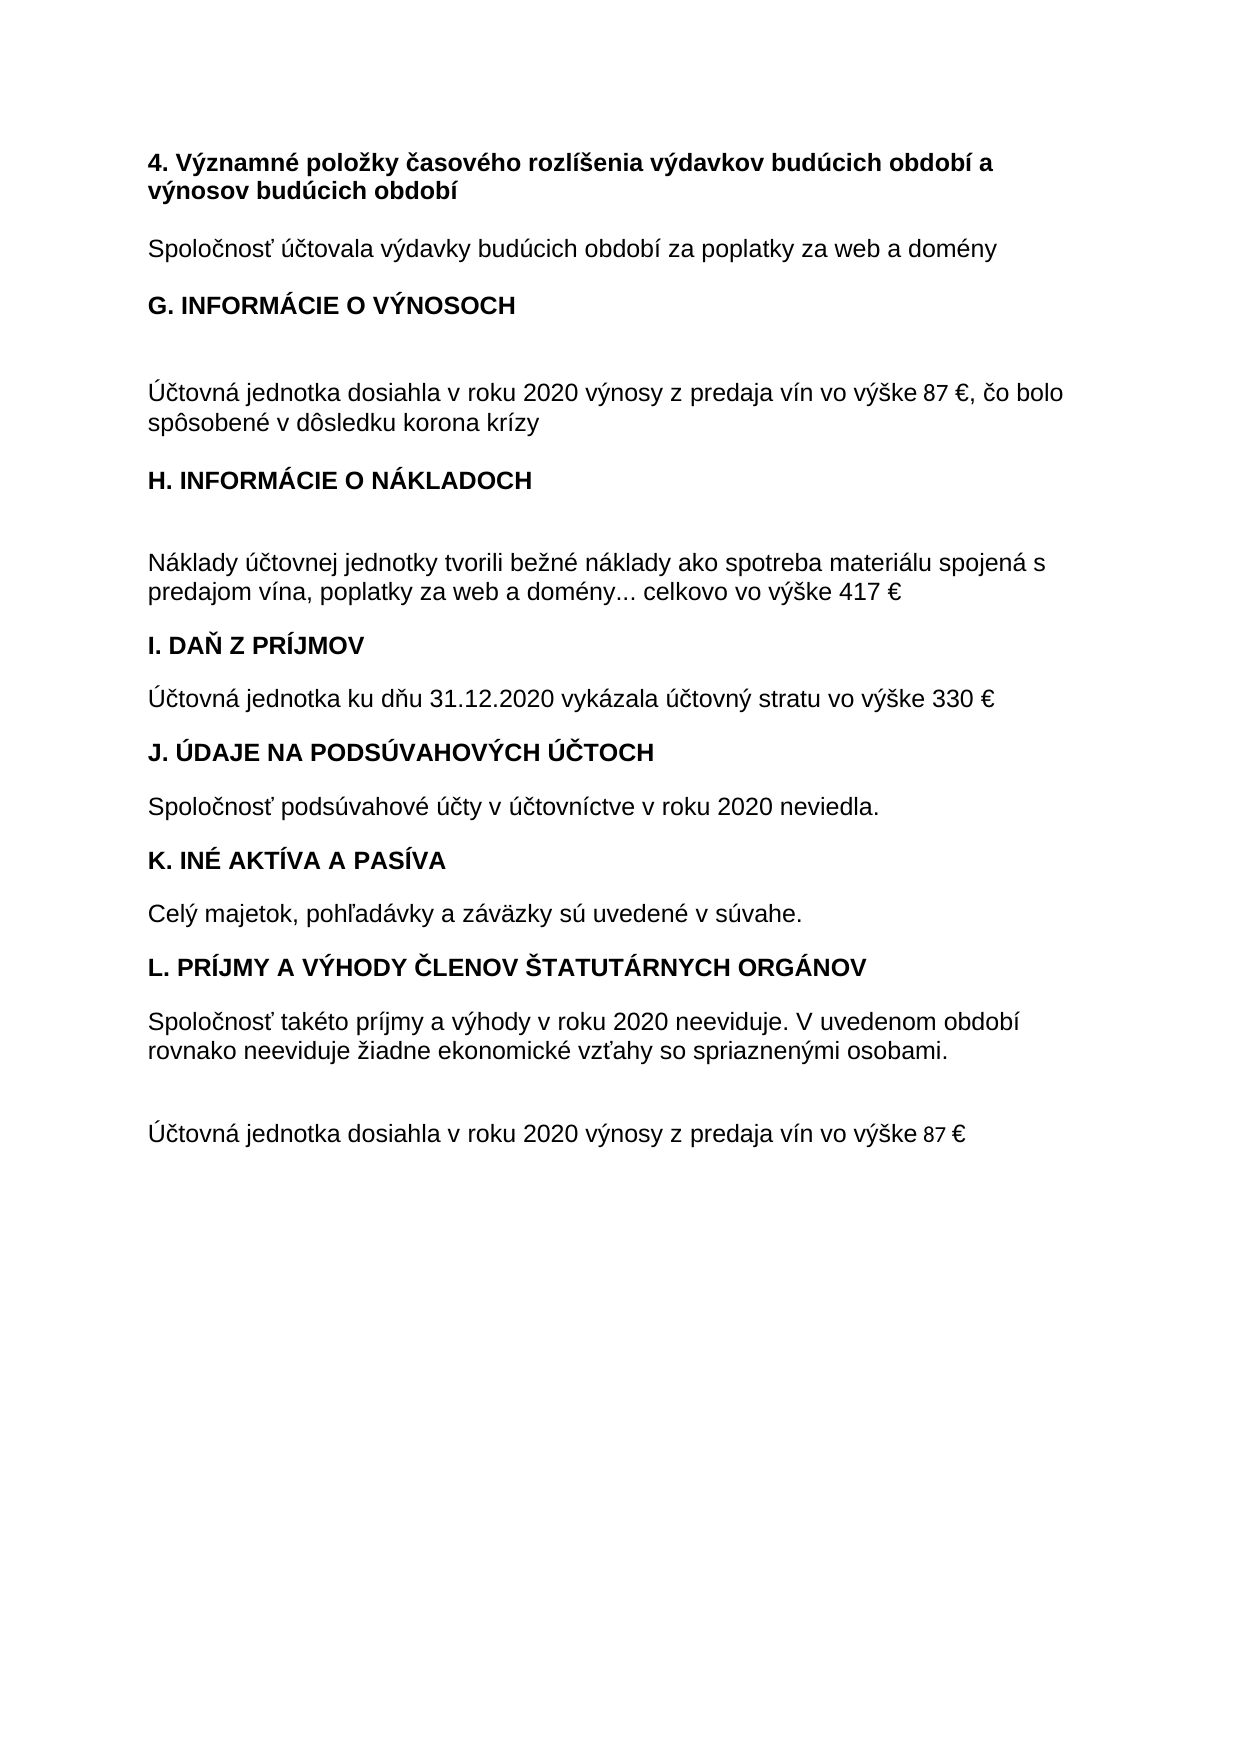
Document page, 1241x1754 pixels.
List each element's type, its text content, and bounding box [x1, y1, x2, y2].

text Náklady účtovnej jednotky tvorili bežné náklady ako spotreba materiálu spojená s predajom vína, poplatky za web a domény... celkovo vo výške 417 € [148, 548, 1093, 606]
text K. INÉ AKTÍVA A PASÍVA [148, 846, 1093, 874]
text G. INFORMÁCIE O VÝNOSOCH [148, 291, 1093, 320]
text H. INFORMÁCIE O NÁKLADOCH [148, 466, 1093, 494]
text Účtovná jednotka dosiahla v roku 2020 výnosy z predaja vín vo výške 87 € [148, 1118, 1093, 1149]
text Spoločnosť podsúvahové účty v účtovníctve v roku 2020 neviedla. [148, 792, 1093, 821]
text Celý majetok, pohľadávky a záväzky sú uvedené v súvahe. [148, 899, 1093, 928]
text I. DAŇ Z PRÍJMOV [148, 631, 1093, 659]
text Spoločnosť účtovala výdavky budúcich období za poplatky za web a domény [148, 234, 1093, 263]
text J. ÚDAJE NA PODSÚVAHOVÝCH ÚČTOCH [148, 738, 1093, 767]
text 4. Významné položky časového rozlíšenia výdavkov budúcich období a výnosov budúcich období [148, 148, 1093, 205]
text L. PRÍJMY A VÝHODY ČLENOV ŠTATUTÁRNYCH ORGÁNOV [148, 953, 1093, 982]
text Účtovná jednotka ku dňu 31.12.2020 vykázala účtovný stratu vo výške 330 € [148, 684, 1093, 713]
text Účtovná jednotka dosiahla v roku 2020 výnosy z predaja vín vo výške 87 €, čo bolo spôsobené v dôsledku korona krízy [148, 378, 1093, 437]
text Spoločnosť takéto príjmy a výhody v roku 2020 neeviduje. V uvedenom období rovnako neeviduje žiadne ekonomické vzťahy so spriaznenými osobami. [148, 1007, 1093, 1064]
